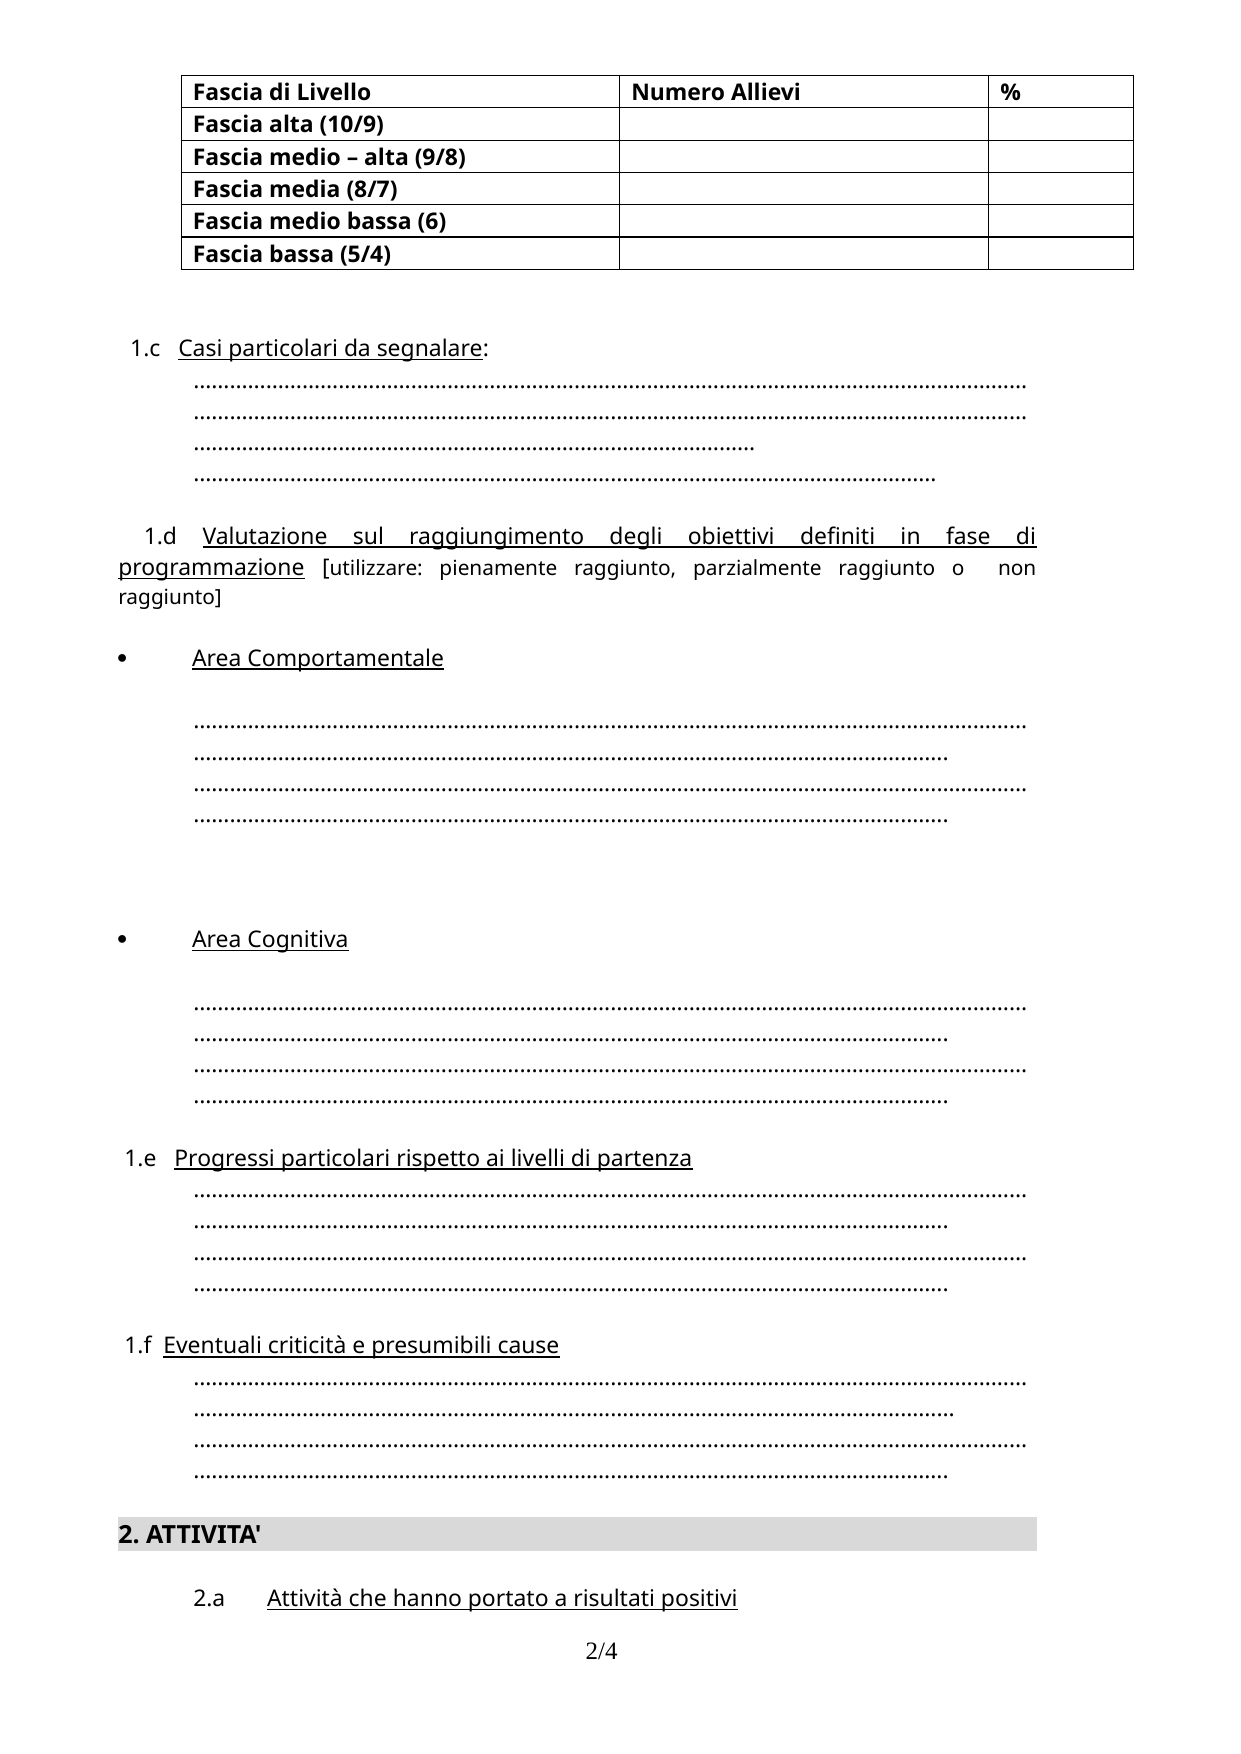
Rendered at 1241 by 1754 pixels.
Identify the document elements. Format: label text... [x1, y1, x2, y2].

table_cell [620, 141, 988, 172]
table_cell Fascia media (8/7) [182, 173, 619, 204]
table_cell Fascia medio bassa (6) [182, 205, 619, 236]
list Area Cognitiva [118, 923, 1037, 954]
text ……………………………………………………………………………………………………………………………………………………………………………………………………………………………………….. [193, 1236, 1037, 1298]
text ……………………………………………………………………………………………………………………………………………………………………………………………………………………………………………………………………………………………………………………………………… [193, 363, 1037, 457]
text 2.a Attività che hanno portato a risultati positivi [193, 1582, 1037, 1613]
table_cell [989, 205, 1133, 236]
table_cell Fascia bassa (5/4) [182, 238, 619, 269]
table_cell Fascia medio – alta (9/8) [182, 141, 619, 172]
text ……………………………………………………………………………………………………………………………………………………………………………………………………………………………………….. [193, 1423, 1037, 1486]
text 2. ATTIVITA' [118, 1517, 1037, 1551]
text 1.e Progressi particolari rispetto ai livelli di partenza [118, 1142, 1037, 1173]
text …………………………………………………………………………………………………………… [193, 457, 1037, 488]
table_header % [989, 76, 1133, 107]
text 1.c Casi particolari da segnalare: [118, 332, 1037, 363]
text 1.f Eventuali criticità e presumibili cause [118, 1329, 1037, 1361]
table_cell [620, 238, 988, 269]
text ……………………………………………………………………………………………………………………………………………………………………………………………………………………………………….. [193, 704, 1037, 767]
text ………………………………………………………………………………………………………………………………………………………………………………………………………………………………………… [193, 1361, 1037, 1423]
table_cell [989, 238, 1133, 269]
table_cell [989, 141, 1133, 172]
table_cell [620, 205, 988, 236]
table_header Numero Allievi [620, 76, 988, 107]
list Area Comportamentale [118, 642, 1037, 673]
table_cell [620, 173, 988, 204]
text 1.d Valutazione sul raggiungimento degli obiettivi definiti in fase di programmazione [utilizzare: pienamente raggiunto, parzialmente raggiunto o non raggiunto] [118, 520, 1037, 611]
table_header Fascia di Livello [182, 76, 619, 107]
table_cell [989, 108, 1133, 139]
text ……………………………………………………………………………………………………………………………………………………………………………………………………………………………………….. [193, 767, 1037, 829]
text ……………………………………………………………………………………………………………………………………………………………………………………………………………………………………….. [193, 1173, 1037, 1236]
text ……………………………………………………………………………………………………………………………………………………………………………………………………………………………………….. [193, 1048, 1037, 1111]
text ……………………………………………………………………………………………………………………………………………………………………………………………………………………………………….. [193, 986, 1037, 1048]
table_cell Fascia alta (10/9) [182, 108, 619, 139]
table_cell [620, 108, 988, 139]
table_cell [989, 173, 1133, 204]
